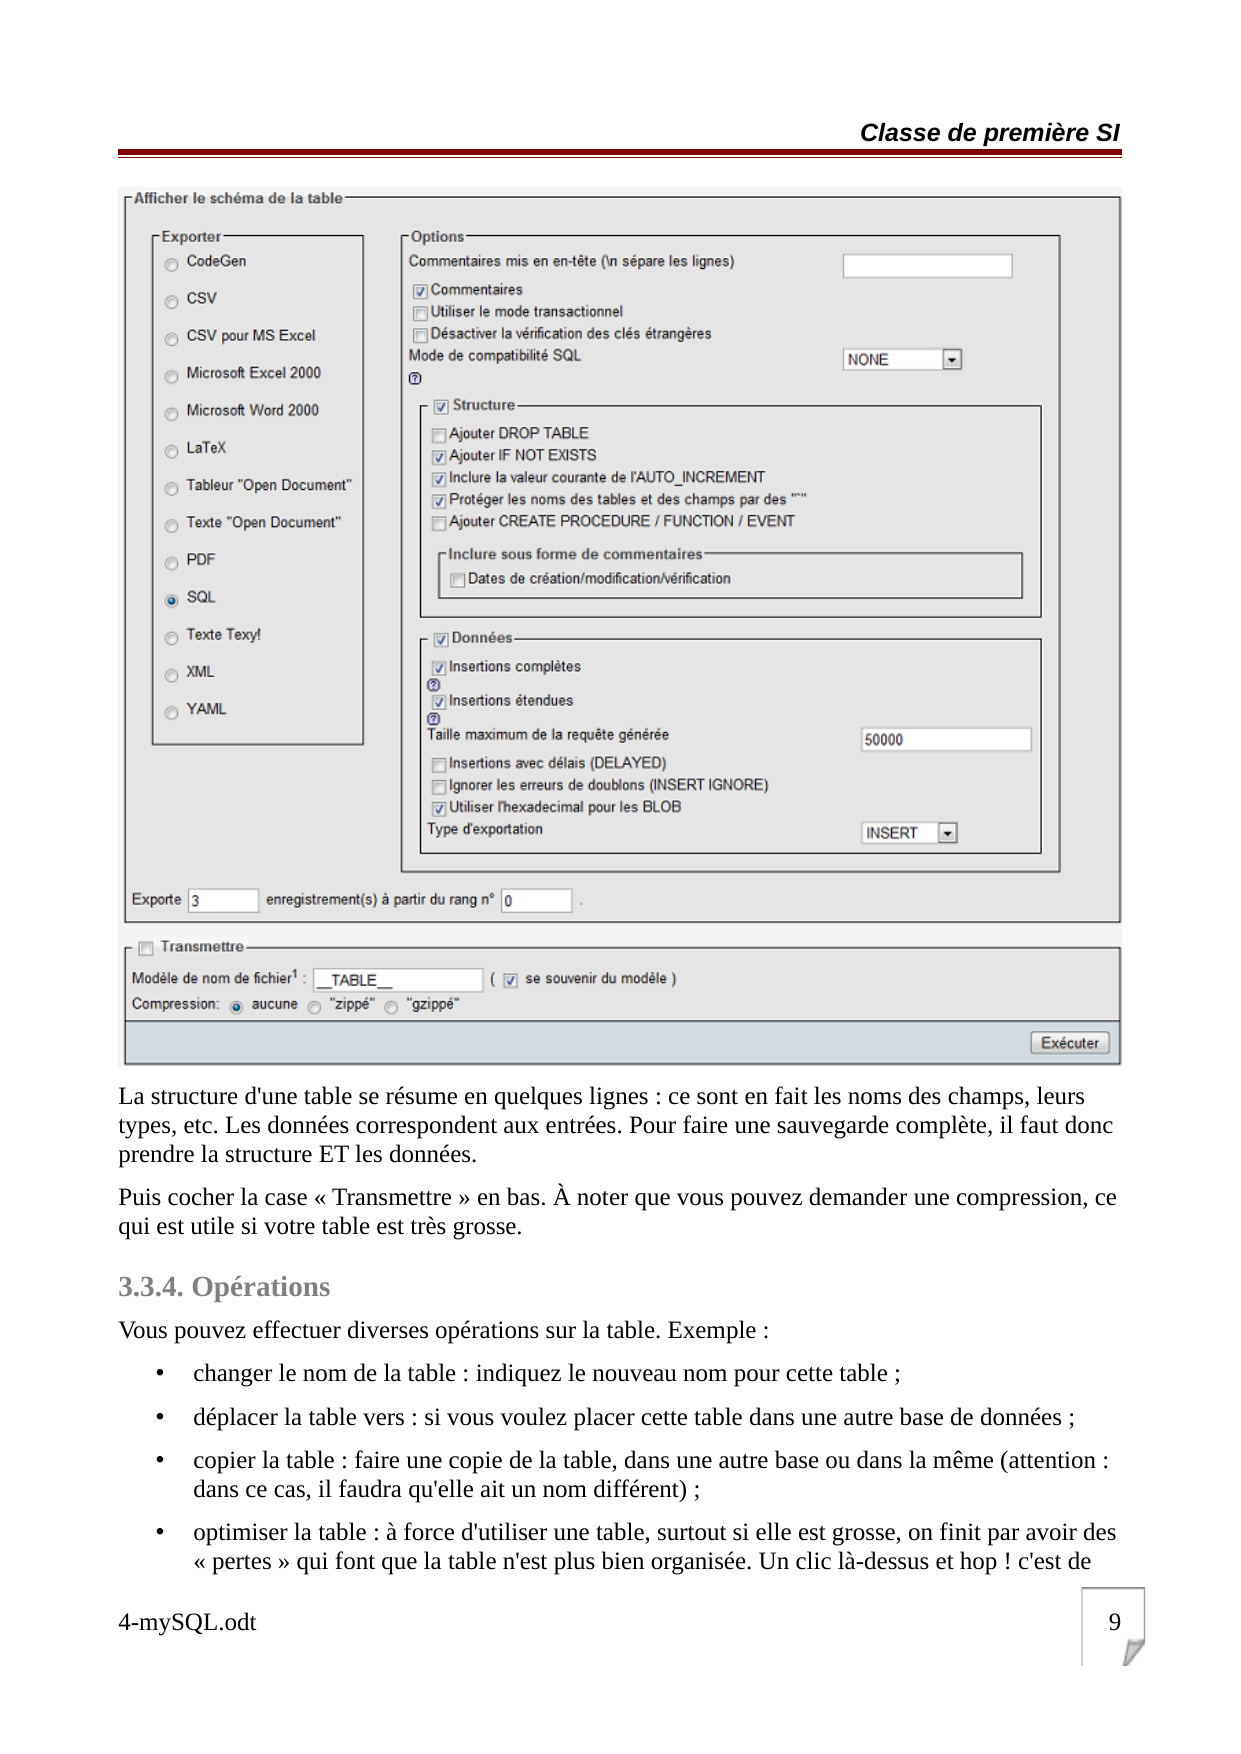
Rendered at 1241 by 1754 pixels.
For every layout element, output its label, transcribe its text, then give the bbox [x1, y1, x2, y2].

list copier la table : faire une copie de la table, dans une autre base ou dans la même (attention : dans ce cas, il faudra qu'elle ait un nom différent) ; [156, 1445, 1122, 1502]
text Vous pouvez effectuer diverses opérations sur la table. Exemple : [118, 1315, 1122, 1344]
text La structure d'une table se résume en quelques lignes : ce sont en fait les noms des champs, leurs types, etc. Les données correspondent aux entrées. Pour faire une sauvegarde complète, il faut donc prendre la structure ET les données. [118, 1081, 1122, 1168]
list changer le nom de la table : indiquez le nouveau nom pour cette table ; [156, 1358, 1122, 1387]
text Puis cocher la case « Transmettre » en bas. À noter que vous pouvez demander une compression, ce qui est utile si votre table est très grosse. [118, 1182, 1122, 1240]
subtitle 3.3.4. Opérations [118, 1269, 1122, 1302]
list optimiser la table : à force d'utiliser une table, surtout si elle est grosse, on finit par avoir des « pertes » qui font que la table n'est plus bien organisée. Un clic là-dessus et hop ! c'est de [156, 1517, 1122, 1574]
picture [118, 187, 1123, 1067]
list déplacer la table vers : si vous voulez placer cette table dans une autre base de données ; [156, 1402, 1122, 1430]
